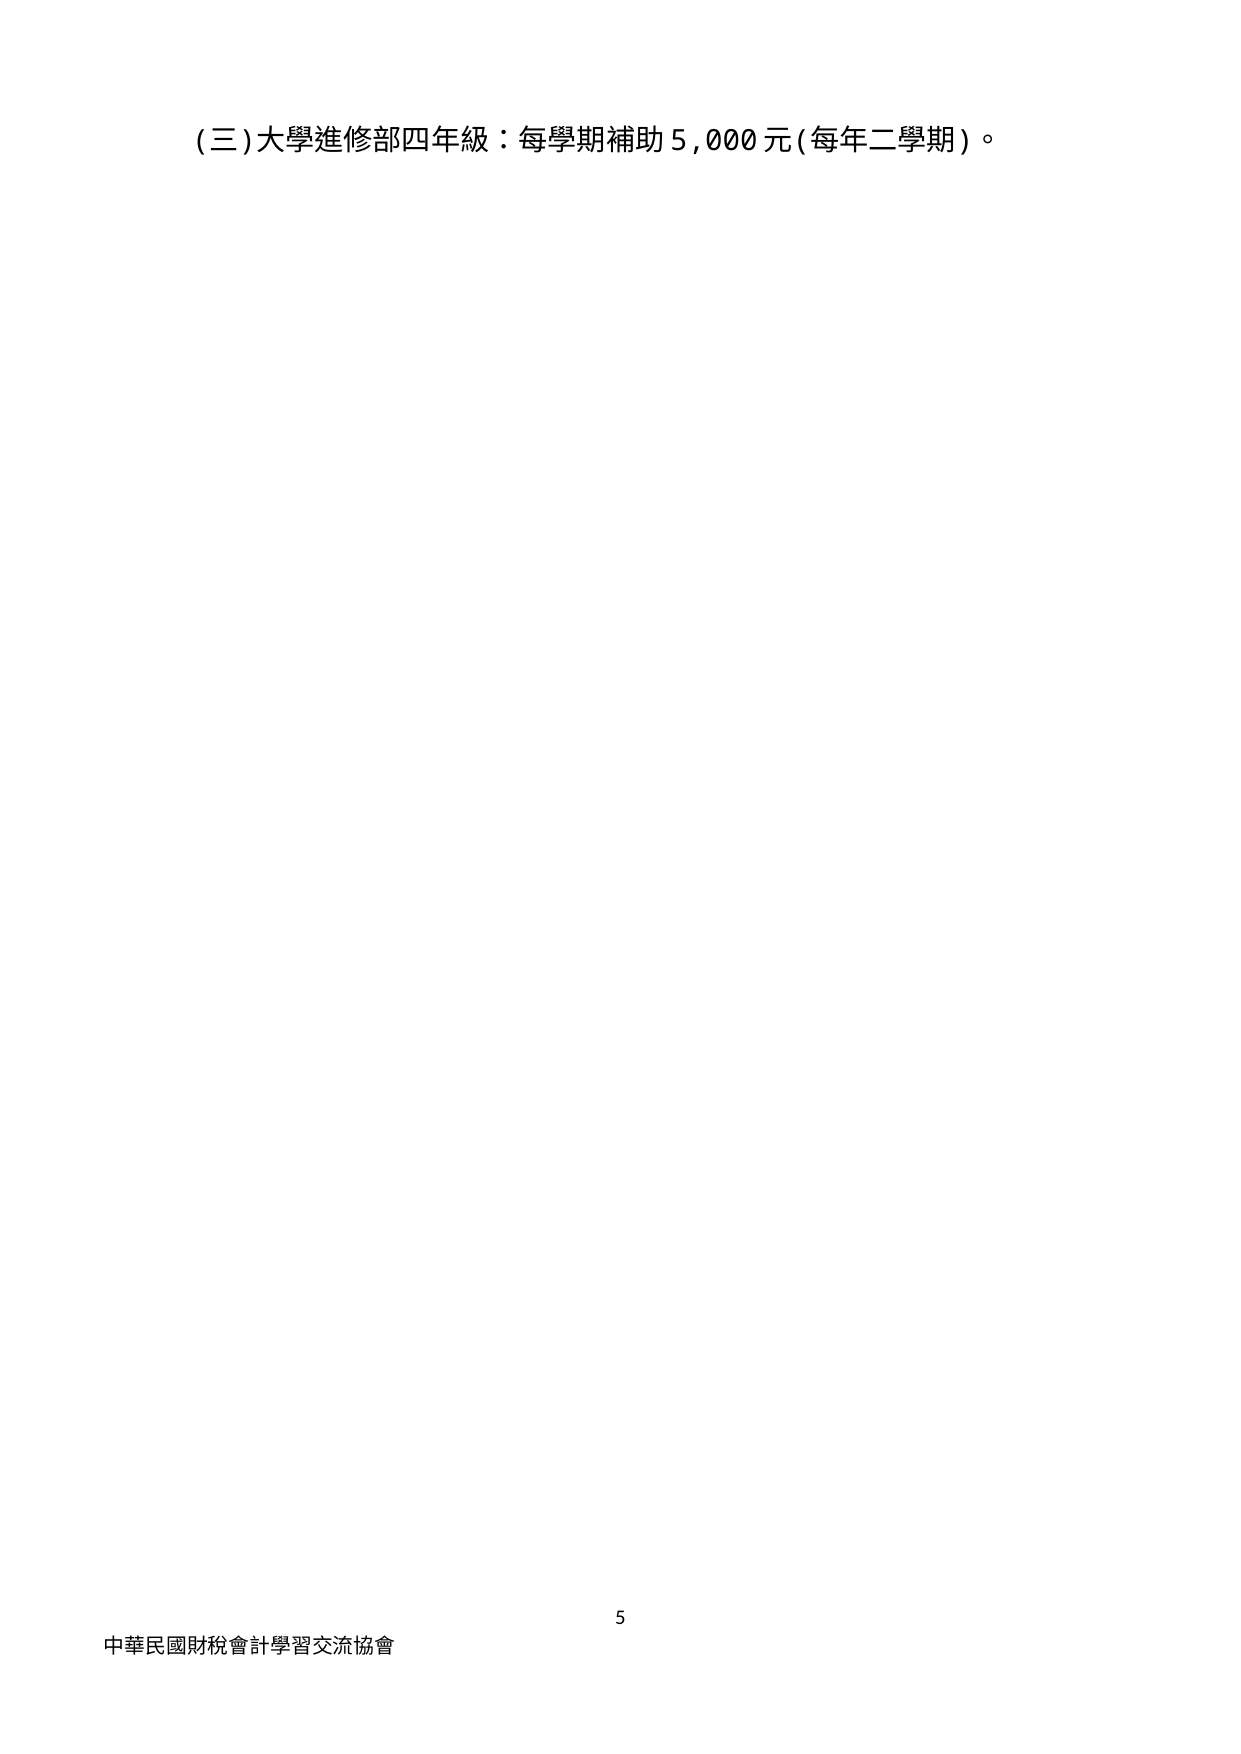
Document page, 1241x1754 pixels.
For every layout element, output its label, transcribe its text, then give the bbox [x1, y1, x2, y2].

text (三)大學進修部四年級：每學期補助5,000元(每年二學期)。 [192, 96, 1137, 159]
